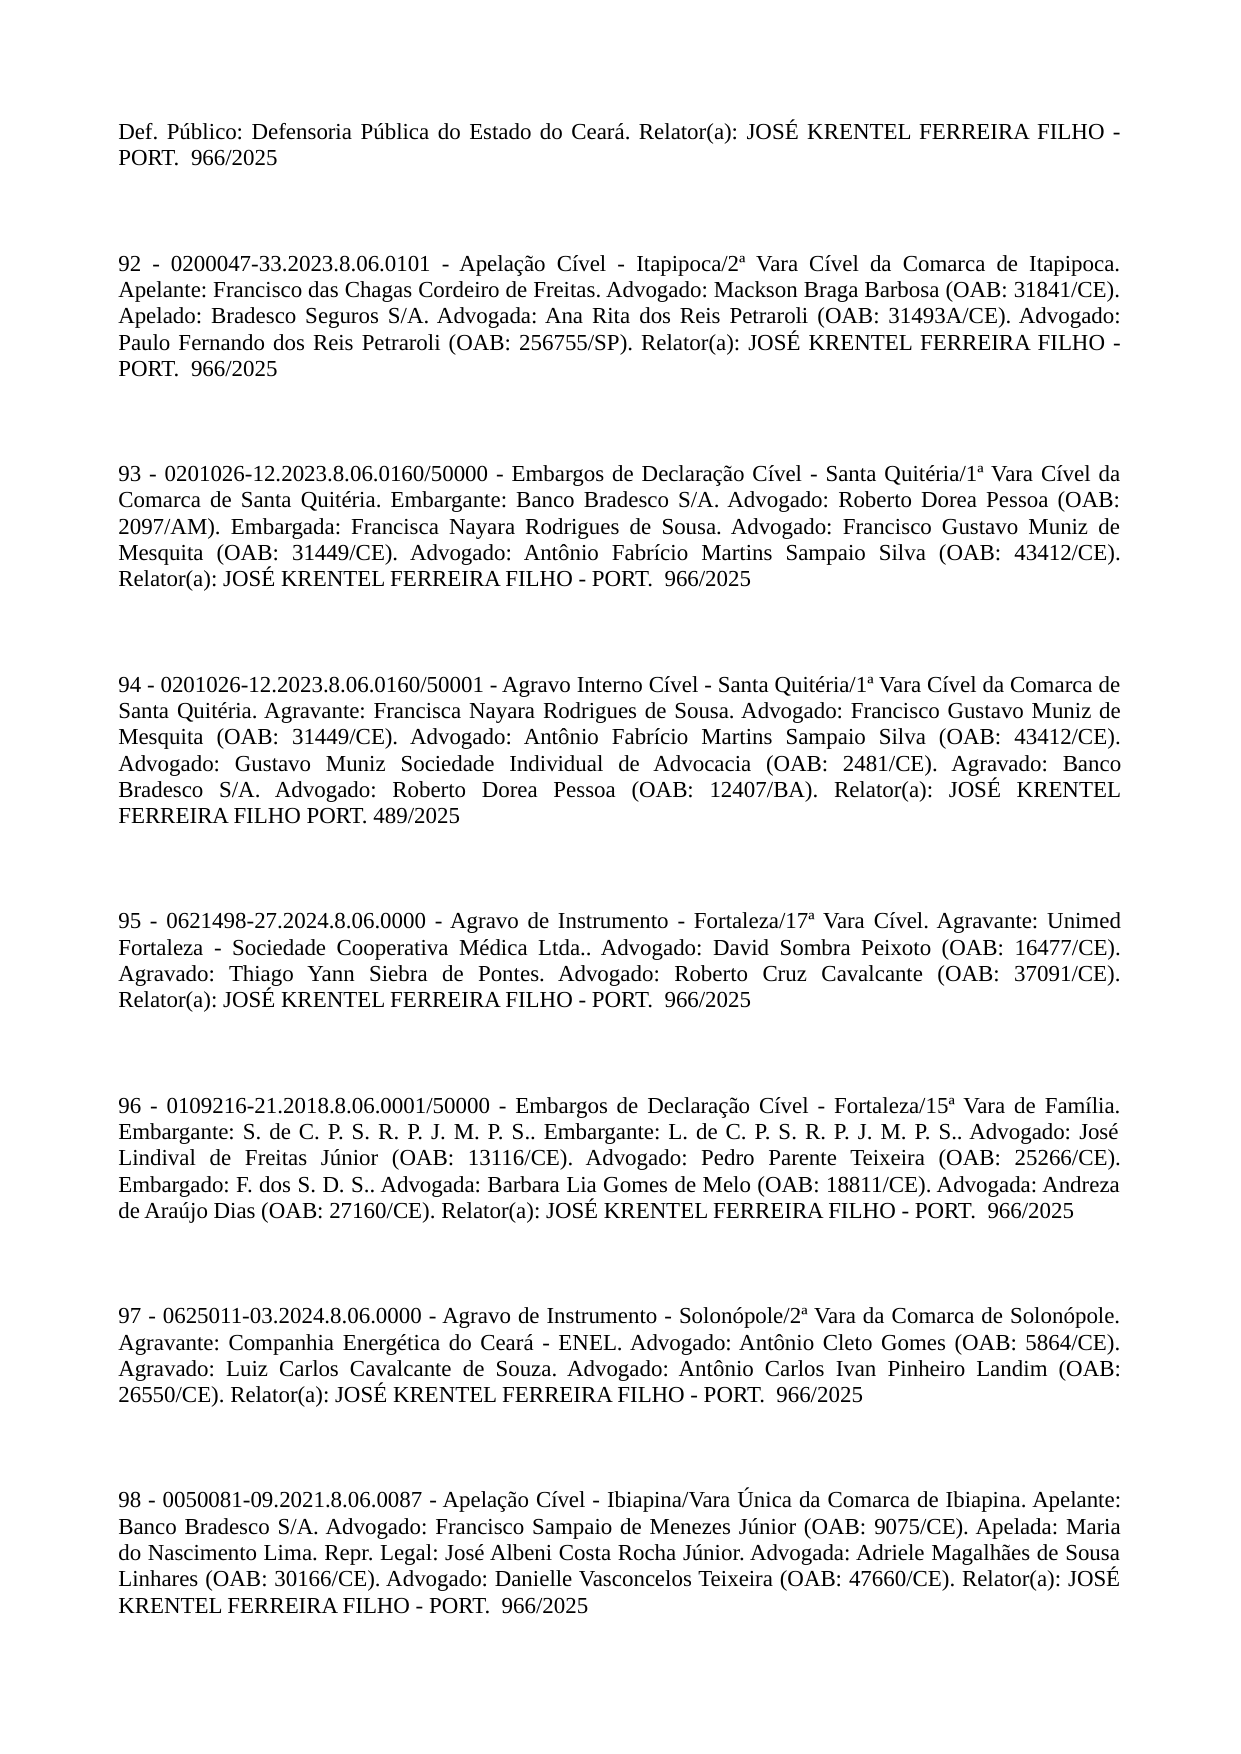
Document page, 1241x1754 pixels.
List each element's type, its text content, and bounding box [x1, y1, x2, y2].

text 94 - 0201026-12.2023.8.06.0160/50001 - Agravo Interno Cível - Santa Quitéria/1ª Vara Cível da Comarca de Santa Quitéria. Agravante: Francisca Nayara Rodrigues de Sousa. Advogado: Francisco Gustavo Muniz de Mesquita (OAB: 31449/CE). Advogado: Antônio Fabrício Martins Sampaio Silva (OAB: 43412/CE). Advogado: Gustavo Muniz Sociedade Individual de Advocacia (OAB: 2481/CE). Agravado: Banco Bradesco S/A. Advogado: Roberto Dorea Pessoa (OAB: 12407/BA). Relator(a): JOSÉ KRENTEL FERREIRA FILHO PORT. 489/2025 [118, 671, 1122, 829]
text 98 - 0050081-09.2021.8.06.0087 - Apelação Cível - Ibiapina/Vara Única da Comarca de Ibiapina. Apelante: Banco Bradesco S/A. Advogado: Francisco Sampaio de Menezes Júnior (OAB: 9075/CE). Apelada: Maria do Nascimento Lima. Repr. Legal: José Albeni Costa Rocha Júnior. Advogada: Adriele Magalhães de Sousa Linhares (OAB: 30166/CE). Advogado: Danielle Vasconcelos Teixeira (OAB: 47660/CE). Relator(a): JOSÉ KRENTEL FERREIRA FILHO - PORT. 966/2025 [118, 1486, 1122, 1618]
text 97 - 0625011-03.2024.8.06.0000 - Agravo de Instrumento - Solonópole/2ª Vara da Comarca de Solonópole. Agravante: Companhia Energética do Ceará - ENEL. Advogado: Antônio Cleto Gomes (OAB: 5864/CE). Agravado: Luiz Carlos Cavalcante de Souza. Advogado: Antônio Carlos Ivan Pinheiro Landim (OAB: 26550/CE). Relator(a): JOSÉ KRENTEL FERREIRA FILHO - PORT. 966/2025 [118, 1302, 1122, 1408]
text Def. Público: Defensoria Pública do Estado do Ceará. Relator(a): JOSÉ KRENTEL FERREIRA FILHO - PORT. 966/2025 [118, 118, 1122, 171]
text 93 - 0201026-12.2023.8.06.0160/50000 - Embargos de Declaração Cível - Santa Quitéria/1ª Vara Cível da Comarca de Santa Quitéria. Embargante: Banco Bradesco S/A. Advogado: Roberto Dorea Pessoa (OAB: 2097/AM). Embargada: Francisca Nayara Rodrigues de Sousa. Advogado: Francisco Gustavo Muniz de Mesquita (OAB: 31449/CE). Advogado: Antônio Fabrício Martins Sampaio Silva (OAB: 43412/CE). Relator(a): JOSÉ KRENTEL FERREIRA FILHO - PORT. 966/2025 [118, 460, 1122, 592]
text 95 - 0621498-27.2024.8.06.0000 - Agravo de Instrumento - Fortaleza/17ª Vara Cível. Agravante: Unimed Fortaleza - Sociedade Cooperativa Médica Ltda.. Advogado: David Sombra Peixoto (OAB: 16477/CE). Agravado: Thiago Yann Siebra de Pontes. Advogado: Roberto Cruz Cavalcante (OAB: 37091/CE). Relator(a): JOSÉ KRENTEL FERREIRA FILHO - PORT. 966/2025 [118, 907, 1122, 1013]
text 92 - 0200047-33.2023.8.06.0101 - Apelação Cível - Itapipoca/2ª Vara Cível da Comarca de Itapipoca. Apelante: Francisco das Chagas Cordeiro de Freitas. Advogado: Mackson Braga Barbosa (OAB: 31841/CE). Apelado: Bradesco Seguros S/A. Advogada: Ana Rita dos Reis Petraroli (OAB: 31493A/CE). Advogado: Paulo Fernando dos Reis Petraroli (OAB: 256755/SP). Relator(a): JOSÉ KRENTEL FERREIRA FILHO - PORT. 966/2025 [118, 249, 1122, 381]
text 96 - 0109216-21.2018.8.06.0001/50000 - Embargos de Declaração Cível - Fortaleza/15ª Vara de Família. Embargante: S. de C. P. S. R. P. J. M. P. S.. Embargante: L. de C. P. S. R. P. J. M. P. S.. Advogado: José Lindival de Freitas Júnior (OAB: 13116/CE). Advogado: Pedro Parente Teixeira (OAB: 25266/CE). Embargado: F. dos S. D. S.. Advogada: Barbara Lia Gomes de Melo (OAB: 18811/CE). Advogada: Andreza de Araújo Dias (OAB: 27160/CE). Relator(a): JOSÉ KRENTEL FERREIRA FILHO - PORT. 966/2025 [118, 1092, 1122, 1223]
